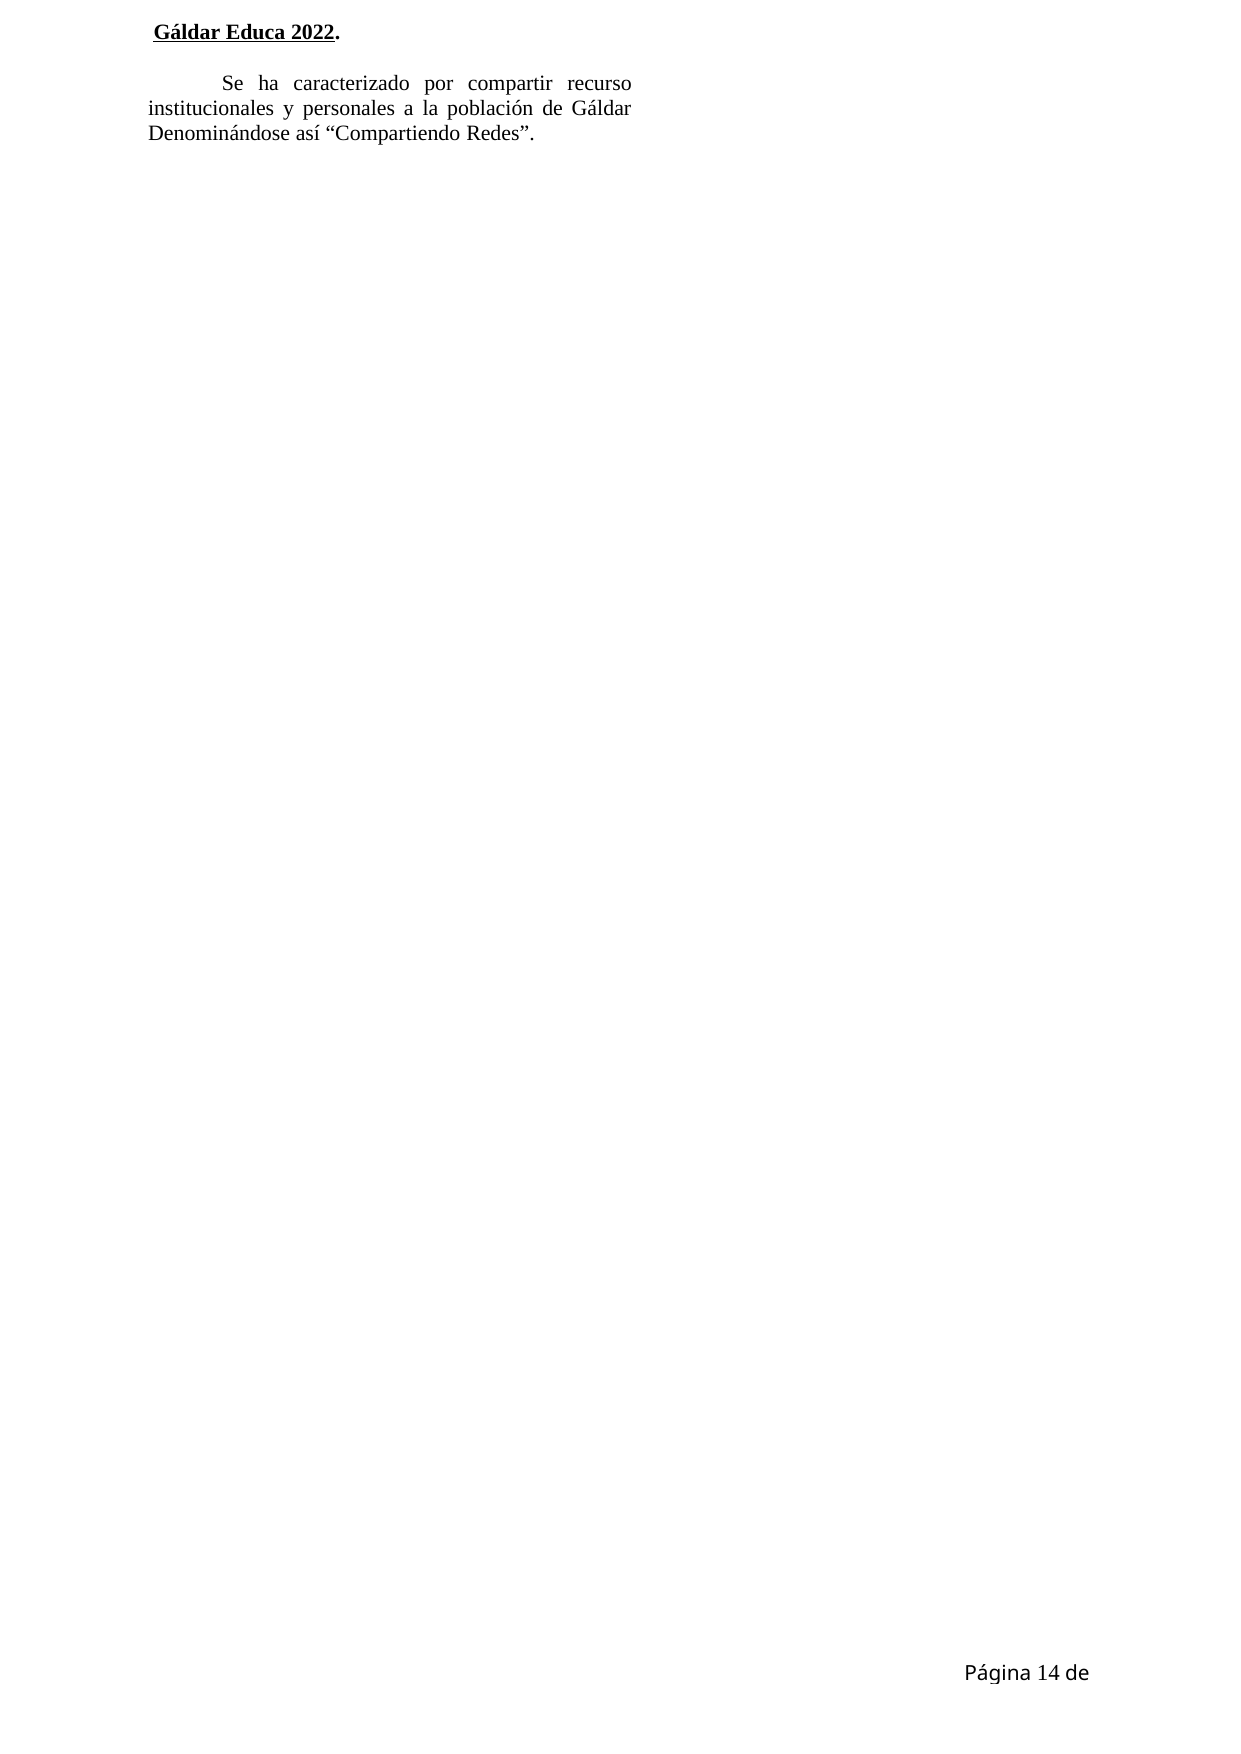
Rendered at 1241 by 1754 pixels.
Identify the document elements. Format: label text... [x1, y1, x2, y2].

text Se ha caracterizado por compartir recurso institucionales y personales a la población de Gáldar Denominándose así “Compartiendo Redes”. [148, 70, 632, 145]
subtitle Gáldar Educa 2022. [153, 19, 693, 44]
